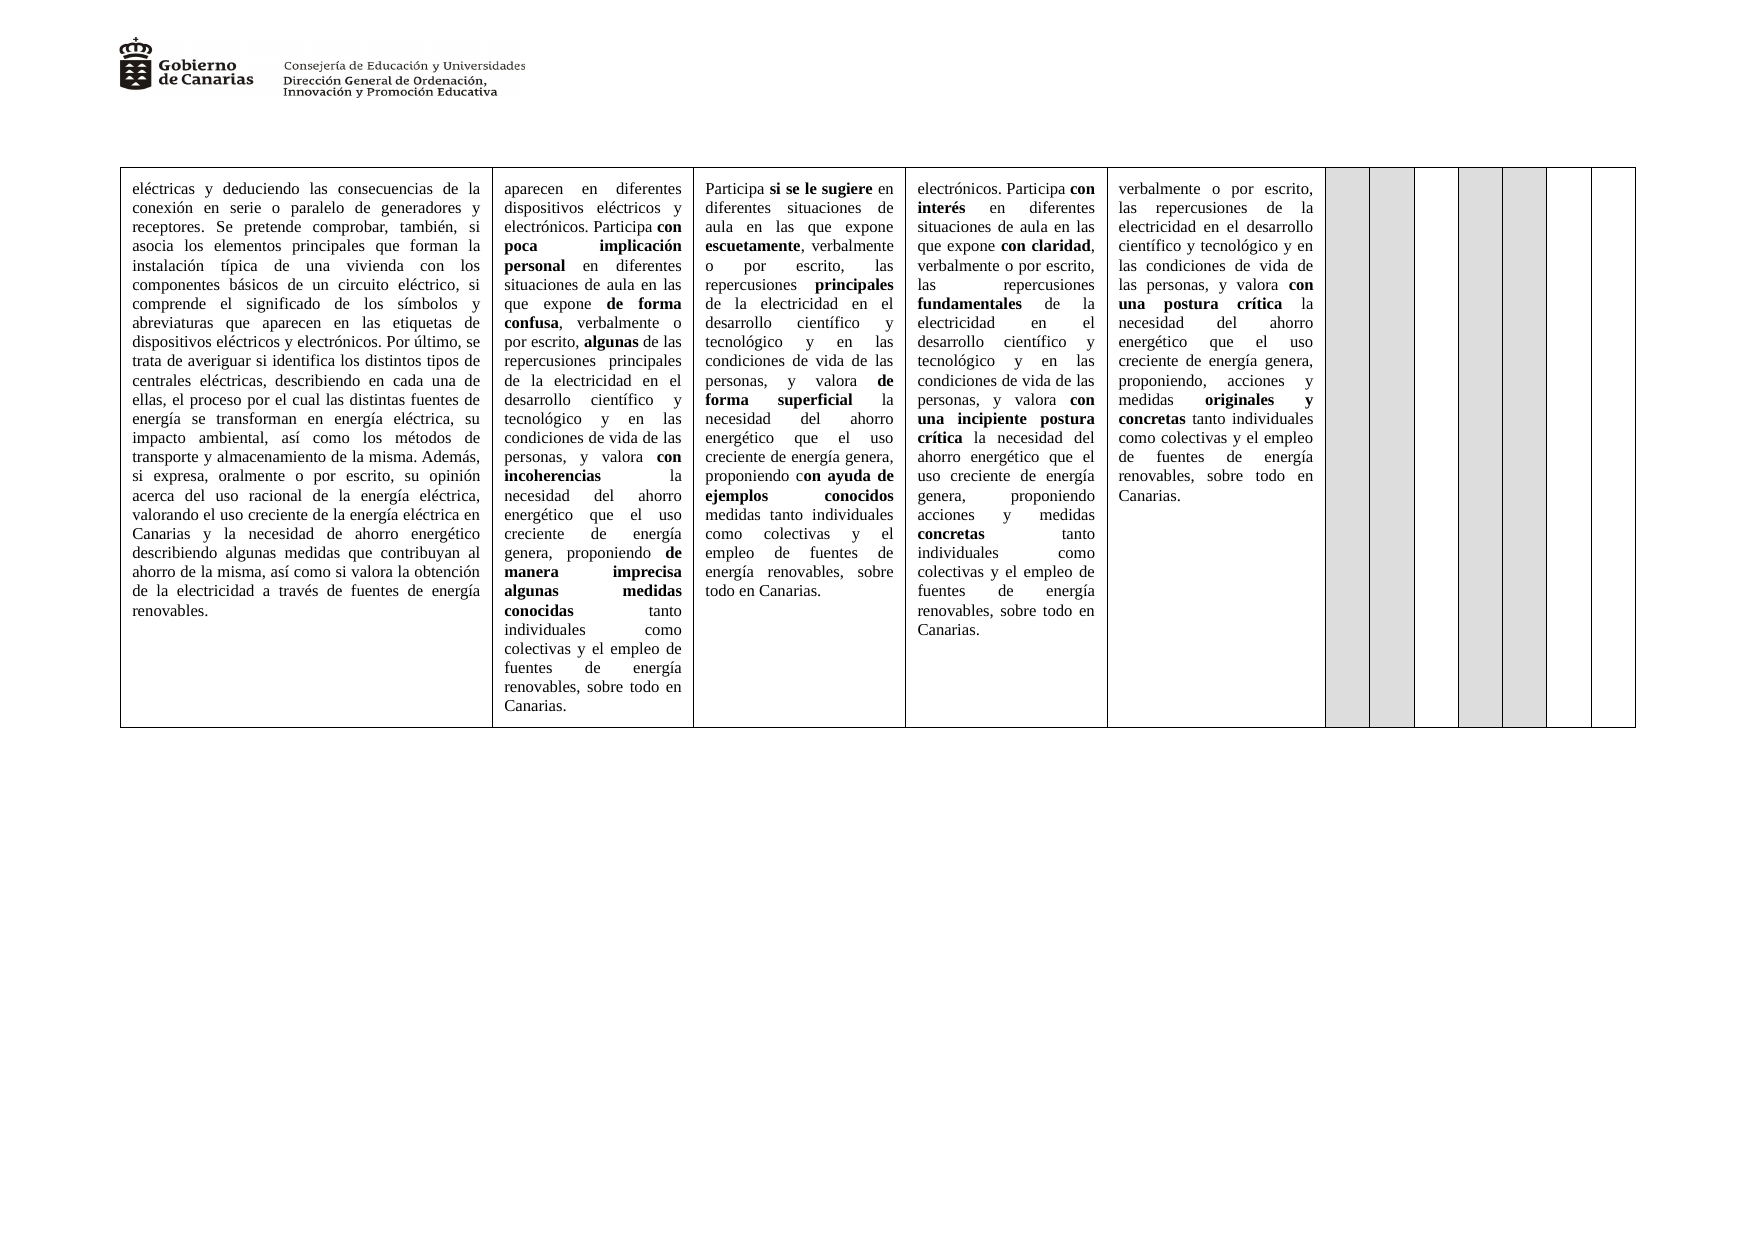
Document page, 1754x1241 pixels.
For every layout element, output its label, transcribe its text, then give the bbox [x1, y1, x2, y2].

table_cell [1547, 168, 1591, 727]
picture [119, 37, 525, 98]
table_cell Participa si se le sugiere en diferentes situaciones de aula en las que expone escuetamente, verbalmente o por escrito, las repercusiones principales de la electricidad en el desarrollo científico y tecnológico y en las condiciones de vida de las personas, y valora de forma superficial la necesidad del ahorro energético que el uso creciente de energía genera, proponiendo con ayuda de ejemplos conocidos medidas tanto individuales como colectivas y el empleo de fuentes de energía renovables, sobre todo en Canarias. [694, 168, 905, 727]
table_cell aparecen en diferentes dispositivos eléctricos y electrónicos. Participa con poca implicación personal en diferentes situaciones de aula en las que expone de forma confusa, verbalmente o por escrito, algunas de las repercusiones principales de la electricidad en el desarrollo científico y tecnológico y en las condiciones de vida de las personas, y valora con incoherencias la necesidad del ahorro energético que el uso creciente de energía genera, proponiendo de manera imprecisa algunas medidas conocidas tanto individuales como colectivas y el empleo de fuentes de energía renovables, sobre todo en Canarias. [493, 168, 693, 727]
table_cell electrónicos. Participa con interés en diferentes situaciones de aula en las que expone con claridad, verbalmente o por escrito, las repercusiones fundamentales de la electricidad en el desarrollo científico y tecnológico y en las condiciones de vida de las personas, y valora con una incipiente postura crítica la necesidad del ahorro energético que el uso creciente de energía genera, proponiendo acciones y medidas concretas tanto individuales como colectivas y el empleo de fuentes de energía renovables, sobre todo en Canarias. [906, 168, 1107, 727]
table_cell [1592, 168, 1635, 727]
table_cell [1415, 168, 1458, 727]
table_cell [1503, 168, 1546, 727]
table_cell [1459, 168, 1502, 727]
table_cell [1370, 168, 1414, 727]
table_cell verbalmente o por escrito, las repercusiones de la electricidad en el desarrollo científico y tecnológico y en las condiciones de vida de las personas, y valora con una postura crítica la necesidad del ahorro energético que el uso creciente de energía genera, proponiendo, acciones y medidas originales y concretas tanto individuales como colectivas y el empleo de fuentes de energía renovables, sobre todo en Canarias. [1108, 168, 1325, 727]
table_cell eléctricas y deduciendo las consecuencias de la conexión en serie o paralelo de generadores y receptores. Se pretende comprobar, también, si asocia los elementos principales que forman la instalación típica de una vivienda con los componentes básicos de un circuito eléctrico, si comprende el significado de los símbolos y abreviaturas que aparecen en las etiquetas de dispositivos eléctricos y electrónicos. Por último, se trata de averiguar si identifica los distintos tipos de centrales eléctricas, describiendo en cada una de ellas, el proceso por el cual las distintas fuentes de energía se transforman en energía eléctrica, su impacto ambiental, así como los métodos de transporte y almacenamiento de la misma. Además, si expresa, oralmente o por escrito, su opinión acerca del uso racional de la energía eléctrica, valorando el uso creciente de la energía eléctrica en Canarias y la necesidad de ahorro energético describiendo algunas medidas que contribuyan al ahorro de la misma, así como si valora la obtención de la electricidad a través de fuentes de energía renovables. [121, 168, 492, 727]
table_cell [1326, 168, 1369, 727]
